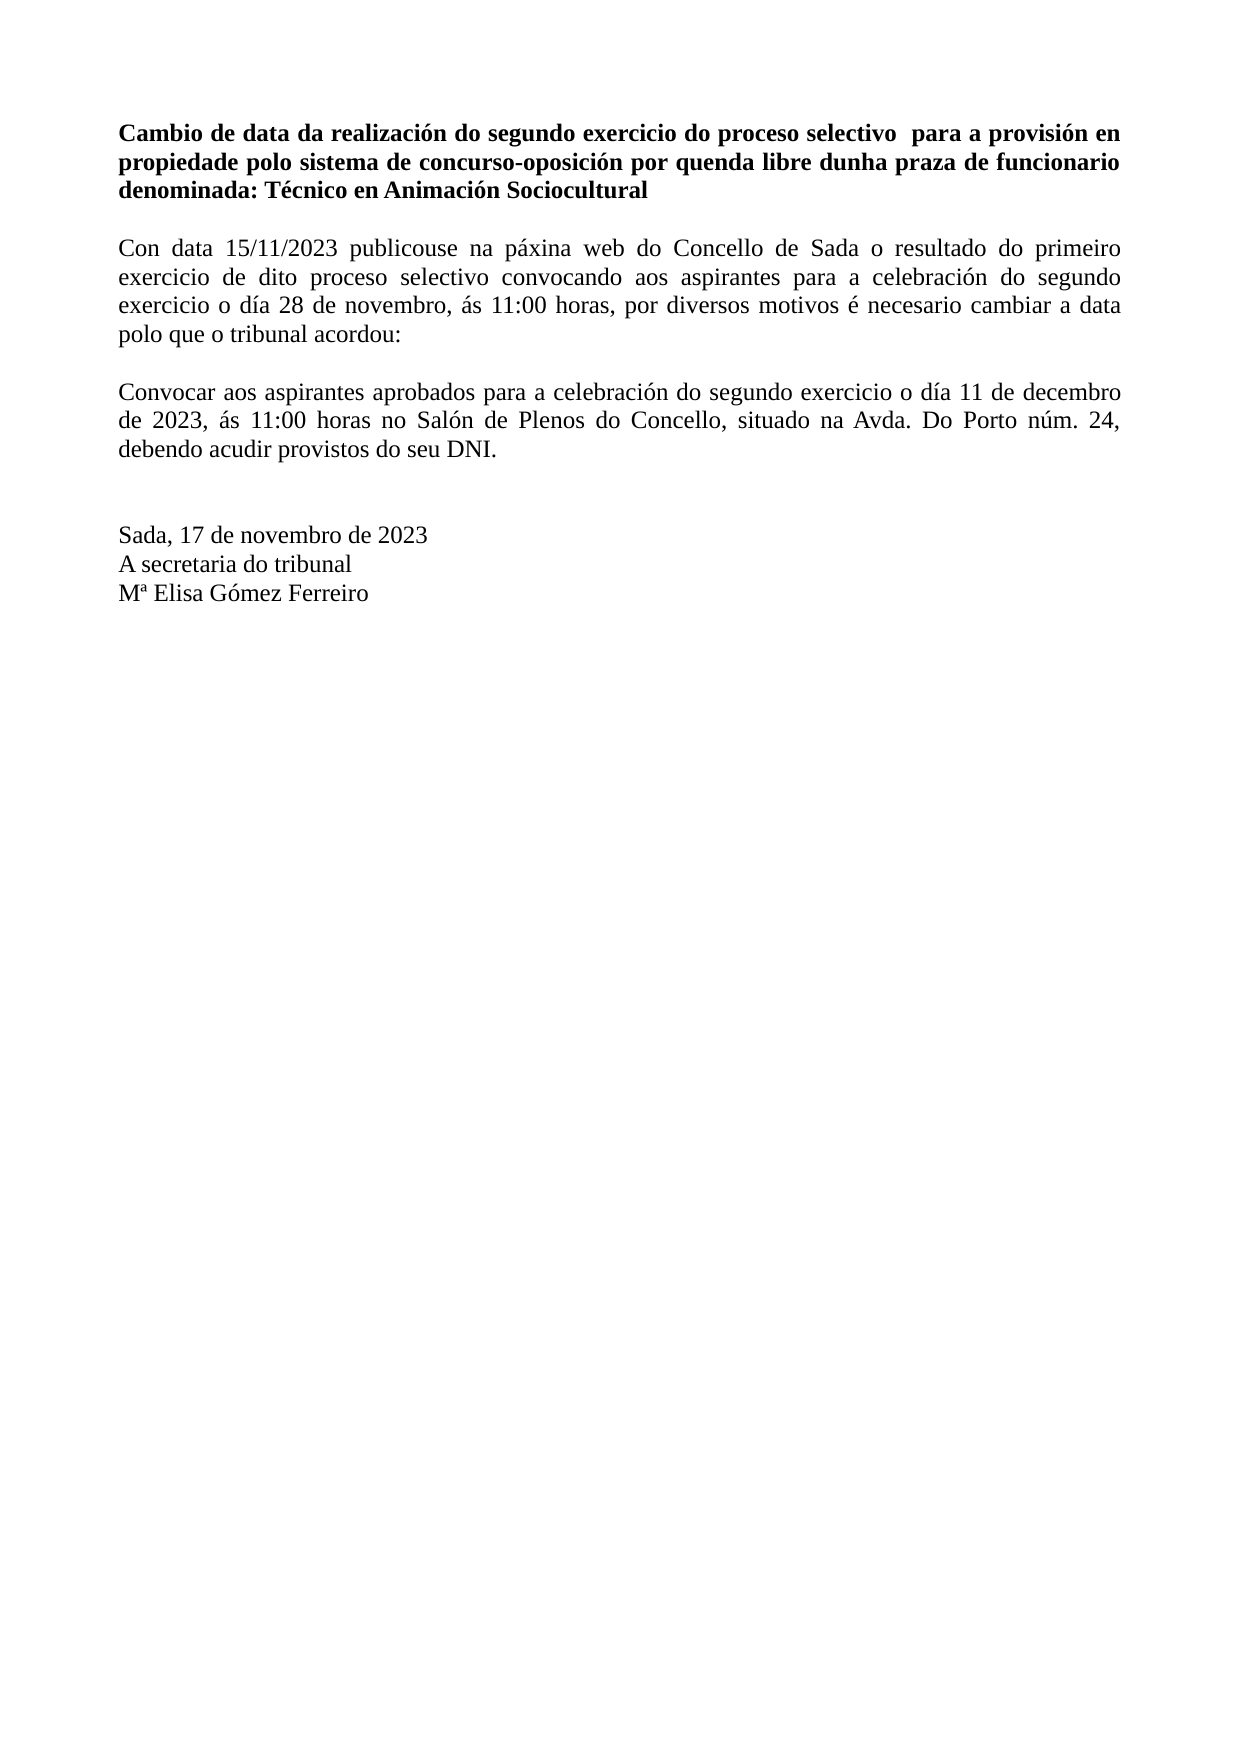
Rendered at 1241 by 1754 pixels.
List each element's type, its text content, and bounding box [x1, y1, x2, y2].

text Cambio de data da realización do segundo exercicio do proceso selectivo para a provisión en propiedade polo sistema de concurso-oposición por quenda libre dunha praza de funcionario denominada: Técnico en Animación Sociocultural [118, 118, 1122, 204]
text Mª Elisa Gómez Ferreiro [118, 578, 1122, 607]
text Con data 15/11/2023 publicouse na páxina web do Concello de Sada o resultado do primeiro exercicio de dito proceso selectivo convocando aos aspirantes para a celebración do segundo exercicio o día 28 de novembro, ás 11:00 horas, por diversos motivos é necesario cambiar a data polo que o tribunal acordou: [118, 233, 1122, 348]
text A secretaria do tribunal [118, 549, 1122, 578]
text Sada, 17 de novembro de 2023 [118, 521, 1122, 549]
text Convocar aos aspirantes aprobados para a celebración do segundo exercicio o día 11 de decembro de 2023, ás 11:00 horas no Salón de Plenos do Concello, situado na Avda. Do Porto núm. 24, debendo acudir provistos do seu DNI. [118, 377, 1122, 463]
